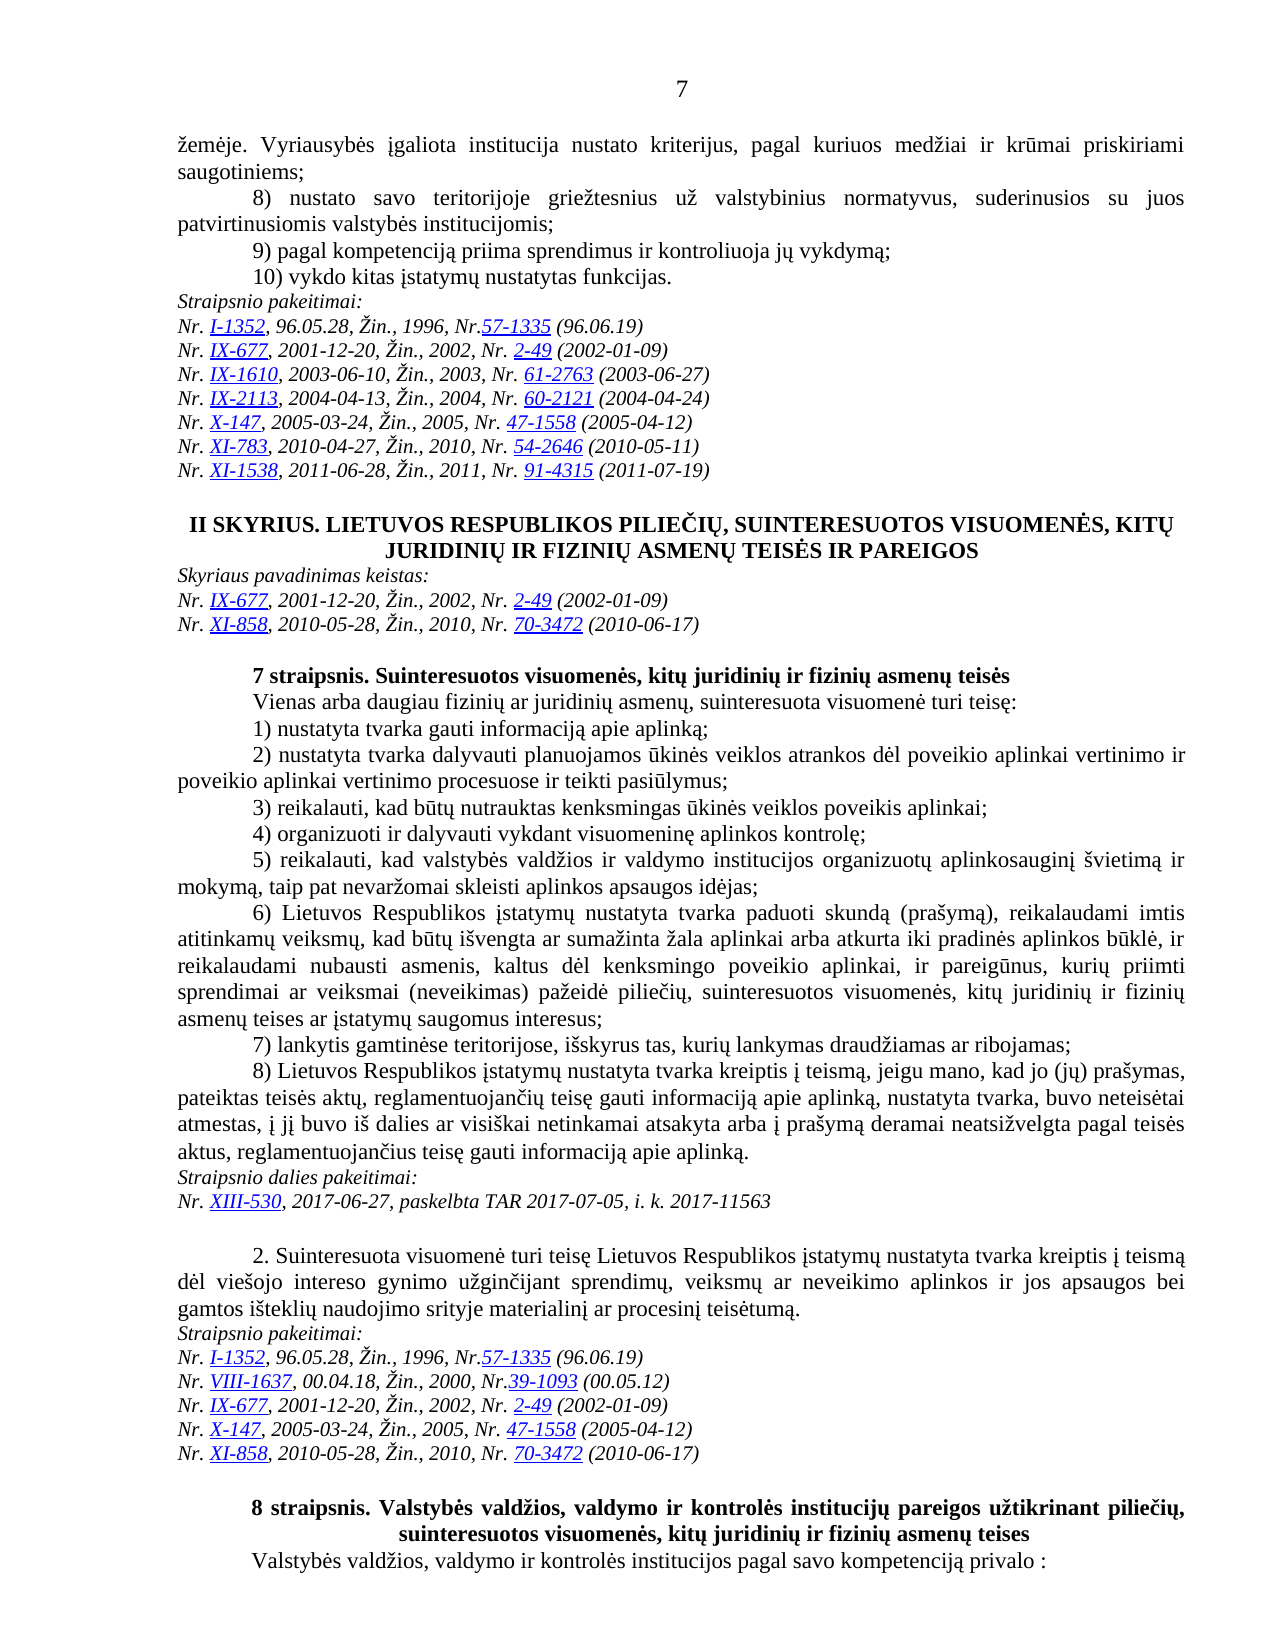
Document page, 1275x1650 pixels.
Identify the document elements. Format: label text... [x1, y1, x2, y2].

text 2) nustatyta tvarka dalyvauti planuojamos ūkinės veiklos atrankos dėl poveikio aplinkai vertinimo ir poveikio aplinkai vertinimo procesuose ir teikti pasiūlymus; [177, 741, 1186, 794]
text 7 straipsnis. Suinteresuotos visuomenės, kitų juridinių ir fizinių asmenų teisės [252, 662, 1186, 688]
text Nr. IX-677, 2001-12-20, Žin., 2002, Nr. 2-49 (2002-01-09) [177, 1393, 1186, 1417]
text Nr. XI-1538, 2011-06-28, Žin., 2011, Nr. 91-4315 (2011-07-19) [177, 458, 1186, 482]
text 6) Lietuvos Respublikos įstatymų nustatyta tvarka paduoti skundą (prašymą), reikalaudami imtis atitinkamų veiksmų, kad būtų išvengta ar sumažinta žala aplinkai arba atkurta iki pradinės aplinkos būklė, ir reikalaudami nubausti asmenis, kaltus dėl kenksmingo poveikio aplinkai, ir pareigūnus, kurių priimti sprendimai ar veiksmai (neveikimas) pažeidė piliečių, suinteresuotos visuomenės, kitų juridinių ir fizinių asmenų teises ar įstatymų saugomus interesus; [177, 899, 1186, 1031]
text Nr. XIII-530, 2017-06-27, paskelbta TAR 2017-07-05, i. k. 2017-11563 [177, 1189, 1186, 1213]
text Straipsnio dalies pakeitimai: [177, 1165, 1186, 1189]
text 8) Lietuvos Respublikos įstatymų nustatyta tvarka kreiptis į teismą, jeigu mano, kad jo (jų) prašymas, pateiktas teisės aktų, reglamentuojančių teisę gauti informaciją apie aplinką, nustatyta tvarka, buvo neteisėtai atmestas, į jį buvo iš dalies ar visiškai netinkamai atsakyta arba į prašymą deramai neatsižvelgta pagal teisės aktus, reglamentuojančius teisę gauti informaciją apie aplinką. [177, 1057, 1186, 1165]
text Nr. IX-2113, 2004-04-13, Žin., 2004, Nr. 60-2121 (2004-04-24) [177, 386, 1186, 410]
text Nr. IX-677, 2001-12-20, Žin., 2002, Nr. 2-49 (2002-01-09) [177, 338, 1186, 362]
text Straipsnio pakeitimai: [177, 1321, 1186, 1345]
text 1) nustatyta tvarka gauti informaciją apie aplinką; [177, 715, 1186, 741]
text II SKYRIUS. LIETUVOS RESPUBLIKOS PILIEČIŲ, SUINTERESUOTOS VISUOMENĖS, KITŲ JURIDINIŲ IR FIZINIŲ ASMENŲ TEISĖS IR PAREIGOS [177, 511, 1186, 563]
text 10) vykdo kitas įstatymų nustatytas funkcijas. [177, 263, 1186, 289]
text Nr. IX-1610, 2003-06-10, Žin., 2003, Nr. 61-2763 (2003-06-27) [177, 362, 1186, 386]
text 3) reikalauti, kad būtų nutrauktas kenksmingas ūkinės veiklos poveikis aplinkai; [177, 794, 1186, 820]
text Straipsnio pakeitimai: [177, 289, 1186, 313]
text Nr. I-1352, 96.05.28, Žin., 1996, Nr.57-1335 (96.06.19) [177, 1345, 1186, 1369]
text Vienas arba daugiau fizinių ar juridinių asmenų, suinteresuota visuomenė turi teisę: [177, 688, 1186, 715]
text Nr. XI-858, 2010-05-28, Žin., 2010, Nr. 70-3472 (2010-06-17) [177, 1441, 1186, 1465]
text Nr. XI-858, 2010-05-28, Žin., 2010, Nr. 70-3472 (2010-06-17) [177, 612, 1186, 636]
text 7) lankytis gamtinėse teritorijose, išskyrus tas, kurių lankymas draudžiamas ar ribojamas; [177, 1031, 1186, 1057]
text 2. Suinteresuota visuomenė turi teisę Lietuvos Respublikos įstatymų nustatyta tvarka kreiptis į teismą dėl viešojo intereso gynimo užginčijant sprendimų, veiksmų ar neveikimo aplinkos ir jos apsaugos bei gamtos išteklių naudojimo srityje materialinį ar procesinį teisėtumą. [177, 1242, 1186, 1321]
text Nr. IX-677, 2001-12-20, Žin., 2002, Nr. 2-49 (2002-01-09) [177, 587, 1186, 612]
text Nr. XI-783, 2010-04-27, Žin., 2010, Nr. 54-2646 (2010-05-11) [177, 434, 1186, 458]
text Valstybės valdžios, valdymo ir kontrolės institucijos pagal savo kompetenciją privalo : [177, 1547, 1186, 1573]
text Nr. VIII-1637, 00.04.18, Žin., 2000, Nr.39-1093 (00.05.12) [177, 1369, 1186, 1393]
text 8 straipsnis. Valstybės valdžios, valdymo ir kontrolės institucijų pareigos užtikrinant piliečių, suinteresuotos visuomenės, kitų juridinių ir fizinių asmenų teises [251, 1494, 1186, 1547]
text 4) organizuoti ir dalyvauti vykdant visuomeninę aplinkos kontrolę; [177, 820, 1186, 846]
text žemėje. Vyriausybės įgaliota institucija nustato kriterijus, pagal kuriuos medžiai ir krūmai priskiriami saugotiniems; [177, 131, 1186, 184]
text Skyriaus pavadinimas keistas: [177, 563, 1186, 587]
text Nr. X-147, 2005-03-24, Žin., 2005, Nr. 47-1558 (2005-04-12) [177, 410, 1186, 434]
text Nr. I-1352, 96.05.28, Žin., 1996, Nr.57-1335 (96.06.19) [177, 313, 1186, 338]
text 8) nustato savo teritorijoje griežtesnius už valstybinius normatyvus, suderinusios su juos patvirtinusiomis valstybės institucijomis; [177, 184, 1186, 237]
text Nr. X-147, 2005-03-24, Žin., 2005, Nr. 47-1558 (2005-04-12) [177, 1417, 1186, 1441]
text 9) pagal kompetenciją priima sprendimus ir kontroliuoja jų vykdymą; [177, 237, 1186, 263]
text 5) reikalauti, kad valstybės valdžios ir valdymo institucijos organizuotų aplinkosauginį švietimą ir mokymą, taip pat nevaržomai skleisti aplinkos apsaugos idėjas; [177, 846, 1186, 899]
